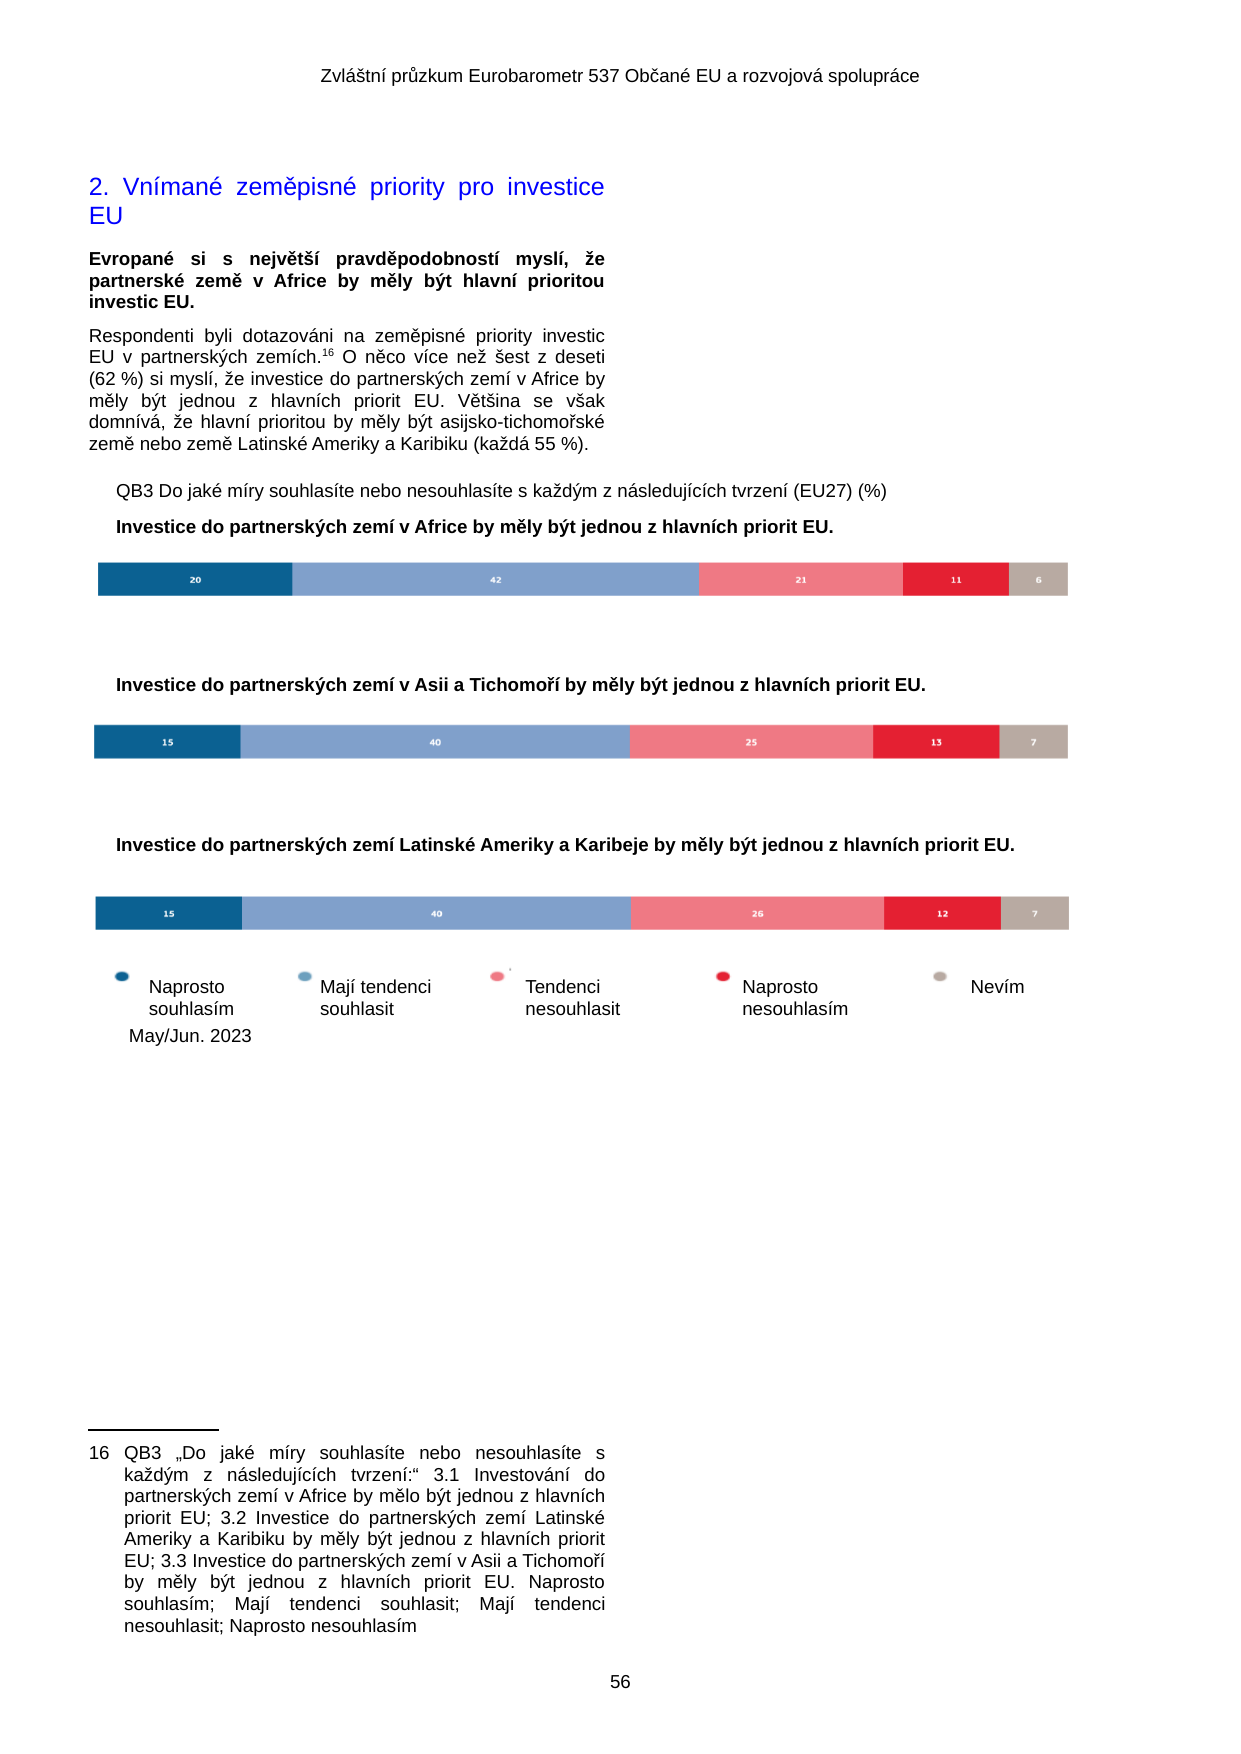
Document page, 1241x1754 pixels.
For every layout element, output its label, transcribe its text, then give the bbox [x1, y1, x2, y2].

picture [93, 884, 1071, 935]
subtitle 2. Vnímané zeměpisné priority pro investice EU [88, 172, 605, 230]
picture [88, 544, 1071, 618]
text Respondenti byli dotazováni na zeměpisné priority investic EU v partnerských zemích. O něco více než šest z deseti (62 %) si myslí, že investice do partnerských zemí v Africe by měly být jednou z hlavních priorit EU. Většina se však domnívá, že hlavní prioritou by měly být asijsko-tichomořské země nebo země Latinské Ameriky a Karibiku (každá 55 %). [88, 325, 605, 454]
picture [87, 956, 956, 999]
picture [91, 714, 1071, 769]
text QB3 „Do jaké míry souhlasíte nebo nesouhlasíte s každým z následujících tvrzení:“ 3.1 Investování do partnerských zemí v Africe by mělo být jednou z hlavních priorit EU; 3.2 Investice do partnerských zemí Latinské Ameriky a Karibiku by měly být jednou z hlavních priorit EU; 3.3 Investice do partnerských zemí v Asii a Tichomoří by měly být jednou z hlavních priorit EU. Naprosto souhlasím; Mají tendenci souhlasit; Mají tendenci nesouhlasit; Naprosto nesouhlasím [88, 1442, 605, 1636]
text Evropané si s největší pravděpodobností myslí, že partnerské země v Africe by měly být hlavní prioritou investic EU. [88, 248, 605, 313]
